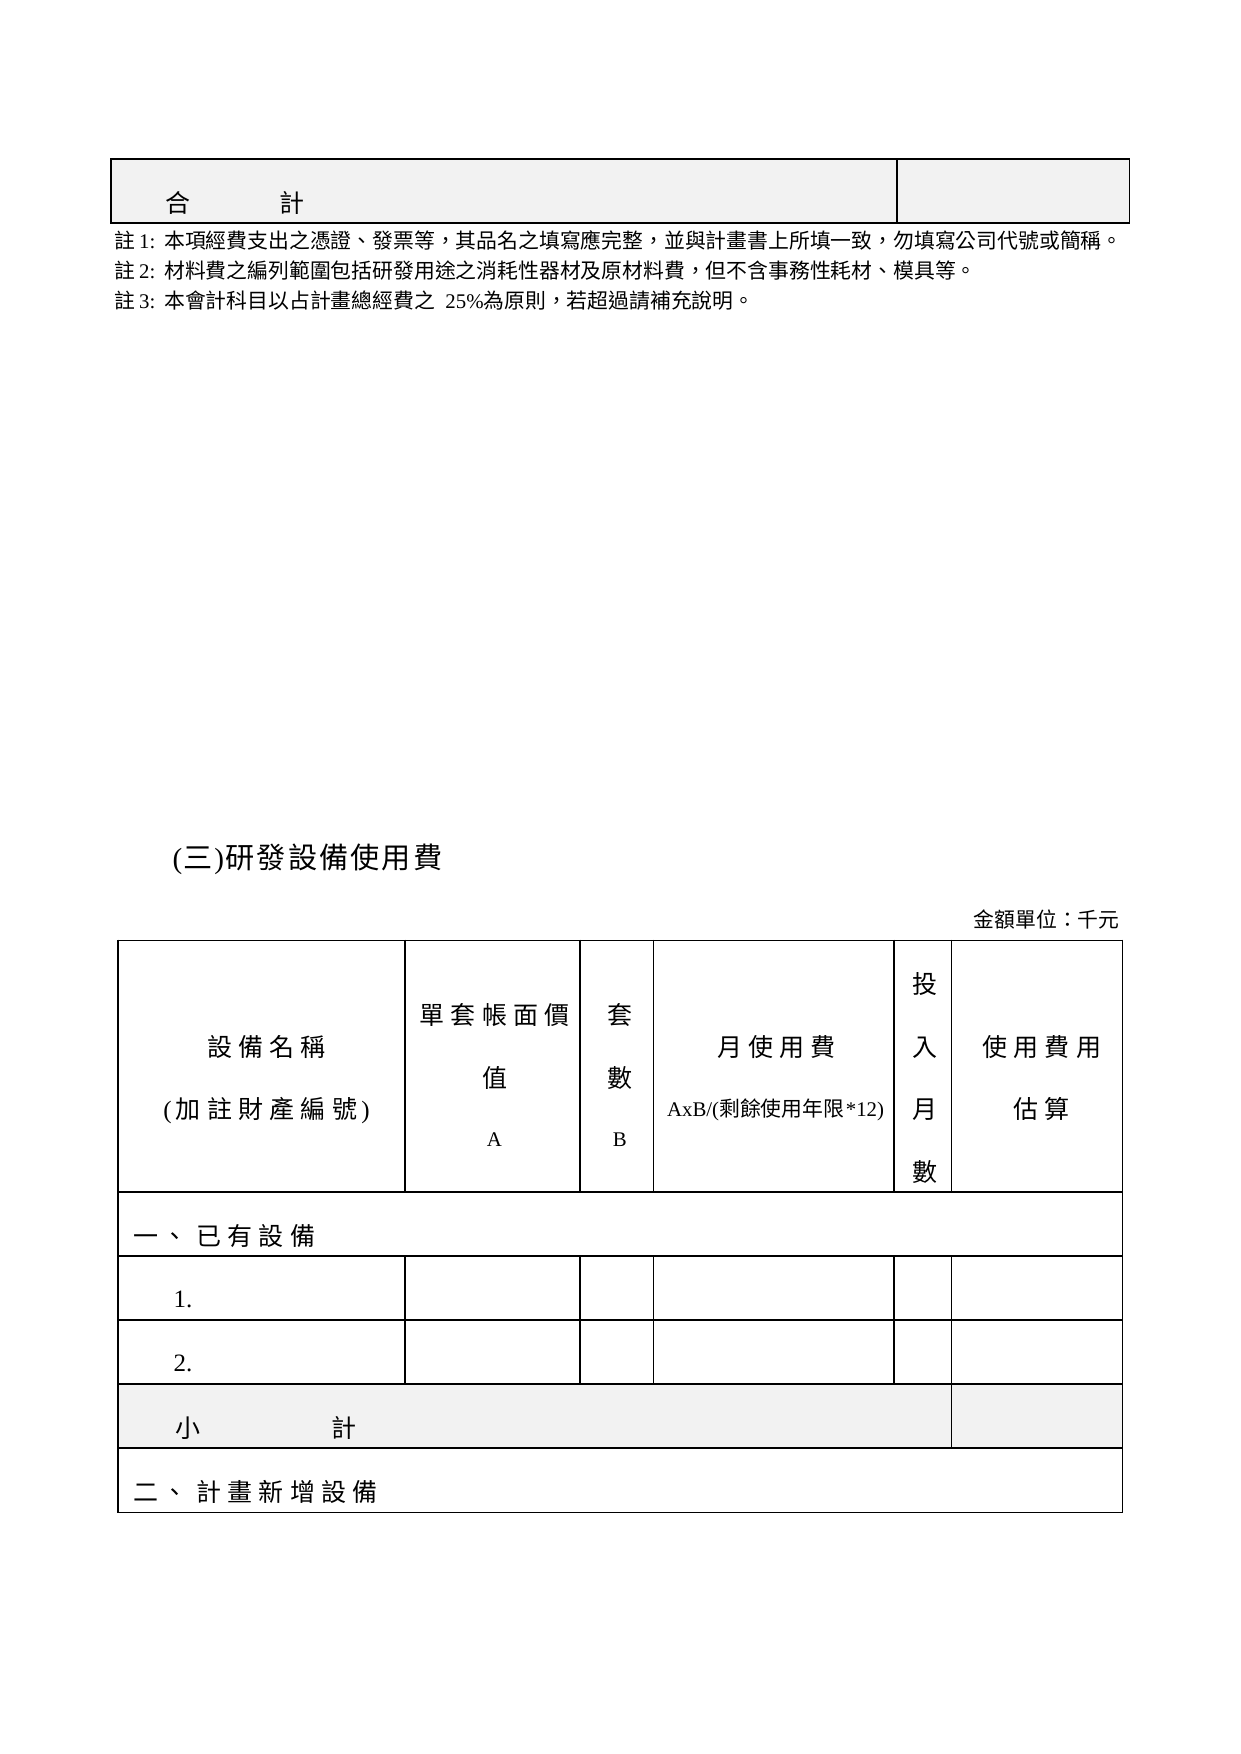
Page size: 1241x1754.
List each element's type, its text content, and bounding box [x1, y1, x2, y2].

table_cell 註1: 本項經費支出之憑證、發票等，其品名之填寫應完整，並與計畫書上所填一致，勿填寫公司代號或簡稱。 註2: 材料費之編列範圍包括研發用途之消耗性器材及原材料費，但不含事務性耗材、模具等。 註3: 本會計科目以占計畫總經費之 25%為原則，若超過請補充說明。 [111, 224, 1129, 314]
table_cell 二、計畫新增設備 [119, 1449, 1122, 1511]
table_cell [654, 1257, 893, 1319]
table_cell [406, 1321, 579, 1383]
table_cell 合 計 [112, 160, 896, 222]
table_cell [895, 1321, 951, 1383]
table_cell [952, 1321, 1122, 1383]
table_cell [654, 1321, 893, 1383]
table_cell 月使用費 AxB/(剩餘使用年限*12) [654, 941, 893, 1191]
table_cell [406, 1257, 579, 1319]
table_cell [581, 1257, 653, 1319]
text (三)研發設備使用費 [170, 814, 1120, 877]
table_cell 一、已有設備 [119, 1193, 1122, 1255]
table_cell 套數 B [581, 941, 653, 1191]
table_cell 單套帳面價值 A [406, 941, 579, 1191]
table_cell [581, 1321, 653, 1383]
table_header 金額單位：千元 [118, 877, 1122, 939]
table_cell 1. [119, 1257, 404, 1319]
table_cell [952, 1385, 1122, 1447]
table_cell [898, 160, 1129, 222]
table_cell 投入月數 [895, 941, 951, 1191]
table_cell 設備名稱 (加註財產編號) [119, 941, 404, 1191]
table_cell 小 計 [119, 1385, 951, 1447]
table_cell 使用費用估算 [952, 941, 1122, 1191]
table_cell [952, 1257, 1122, 1319]
table_cell [895, 1257, 951, 1319]
table_cell 2. [119, 1321, 404, 1383]
